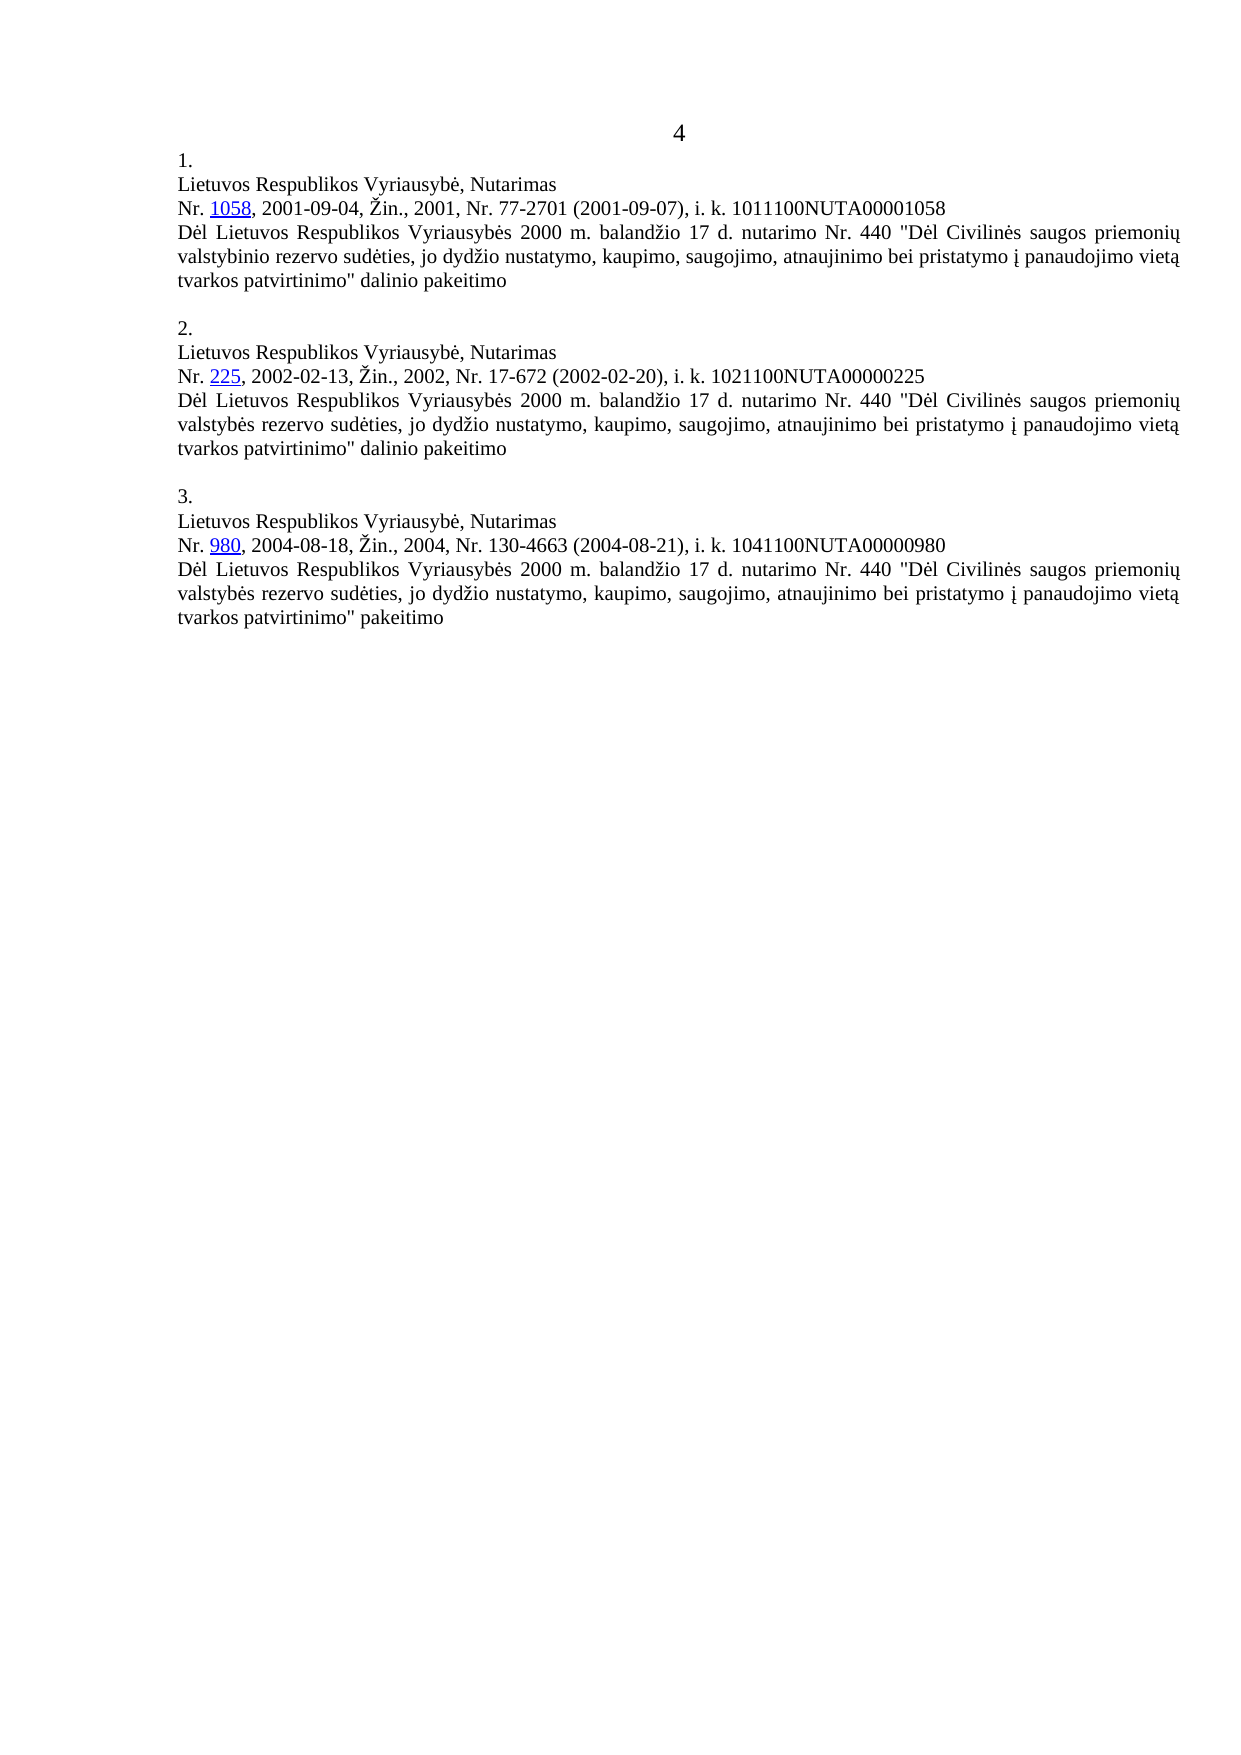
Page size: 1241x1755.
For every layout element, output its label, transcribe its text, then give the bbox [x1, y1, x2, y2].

text Dėl Lietuvos Respublikos Vyriausybės 2000 m. balandžio 17 d. nutarimo Nr. 440 "Dėl Civilinės saugos priemonių valstybės rezervo sudėties, jo dydžio nustatymo, kaupimo, saugojimo, atnaujinimo bei pristatymo į panaudojimo vietą tvarkos patvirtinimo" pakeitimo [177, 557, 1181, 629]
text Nr. 225, 2002-02-13, Žin., 2002, Nr. 17-672 (2002-02-20), i. k. 1021100NUTA00000225 [177, 364, 1181, 388]
text Lietuvos Respublikos Vyriausybė, Nutarimas [177, 172, 1181, 196]
text Nr. 1058, 2001-09-04, Žin., 2001, Nr. 77-2701 (2001-09-07), i. k. 1011100NUTA00001058 [177, 196, 1181, 220]
text Dėl Lietuvos Respublikos Vyriausybės 2000 m. balandžio 17 d. nutarimo Nr. 440 "Dėl Civilinės saugos priemonių valstybės rezervo sudėties, jo dydžio nustatymo, kaupimo, saugojimo, atnaujinimo bei pristatymo į panaudojimo vietą tvarkos patvirtinimo" dalinio pakeitimo [177, 388, 1181, 460]
text 2. [177, 316, 1181, 340]
text Lietuvos Respublikos Vyriausybė, Nutarimas [177, 340, 1181, 364]
text Nr. 980, 2004-08-18, Žin., 2004, Nr. 130-4663 (2004-08-21), i. k. 1041100NUTA00000980 [177, 533, 1181, 557]
text Lietuvos Respublikos Vyriausybė, Nutarimas [177, 508, 1181, 533]
text 3. [177, 484, 1181, 508]
text Dėl Lietuvos Respublikos Vyriausybės 2000 m. balandžio 17 d. nutarimo Nr. 440 "Dėl Civilinės saugos priemonių valstybinio rezervo sudėties, jo dydžio nustatymo, kaupimo, saugojimo, atnaujinimo bei pristatymo į panaudojimo vietą tvarkos patvirtinimo" dalinio pakeitimo [177, 220, 1181, 292]
text 1. [177, 148, 1181, 172]
